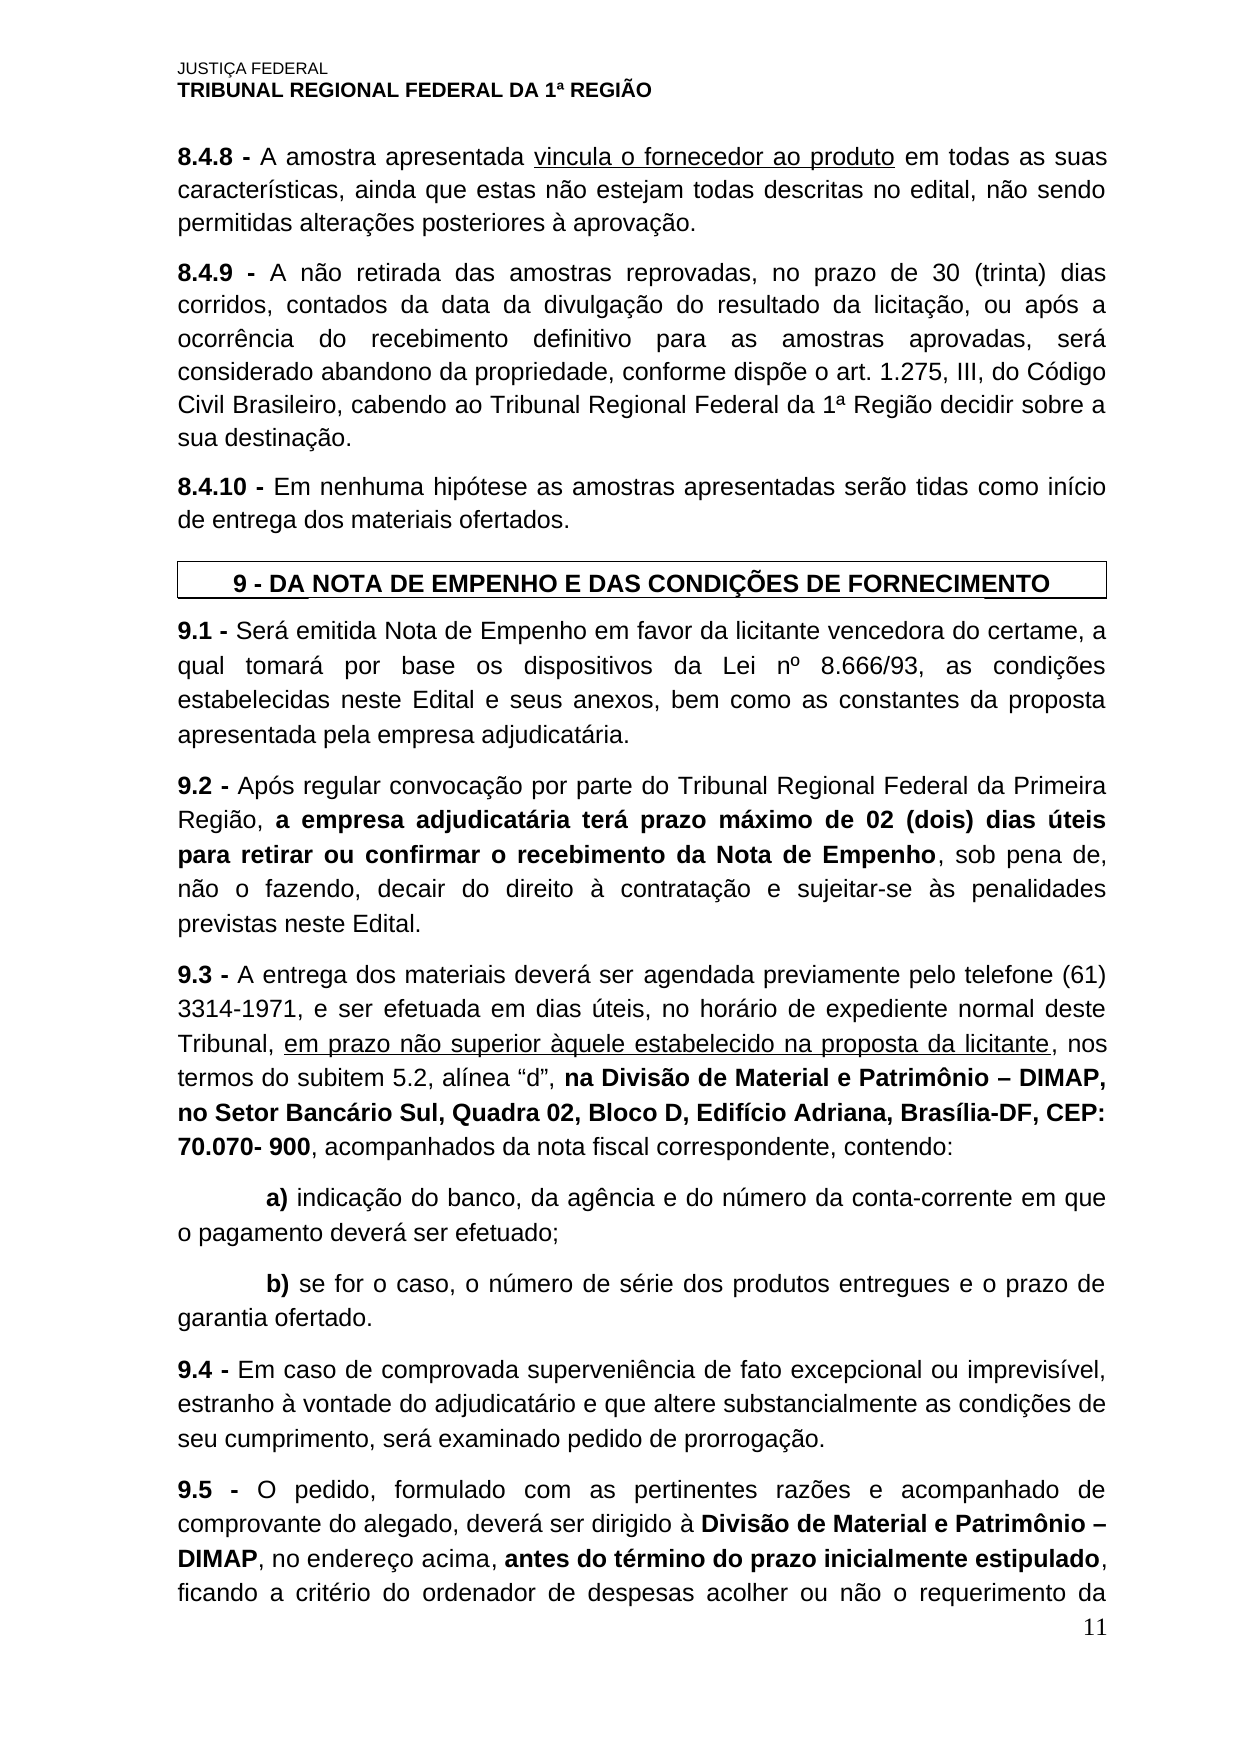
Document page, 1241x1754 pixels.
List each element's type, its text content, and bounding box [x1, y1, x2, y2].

text 9.1 - Será emitida Nota de Empenho em favor da licitante vencedora do certame, a qual tomará por base os dispositivos da Lei nº 8.666/93, as condições estabelecidas neste Edital e seus anexos, bem como as constantes da proposta apresentada pela empresa adjudicatária. [177, 616, 308, 748]
text 9.5 - O pedido, formulado com as pertinentes razões e acompanhado de comprovante do alegado, deverá ser dirigido à Divisão de Material e Patrimônio – DIMAP, no endereço acima, antes do término do prazo inicialmente estipulado, ficando a critério do ordenador de despesas acolher ou não o requerimento da [177, 1475, 1107, 1607]
text 9.3 - A entrega dos materiais deverá ser agendada previamente pelo telefone (61) 3314-1971, e ser efetuada em dias úteis, no horário de expediente normal deste Tribunal, em prazo não superior àquele estabelecido na proposta da licitante, nos termos do subitem 5.2, alínea “d”, na Divisão de Material e Patrimônio – DIMAP, no Setor Bancário Sul, Quadra 02, Bloco D, Edifício Adriana, Brasília-DF, CEP: 70.070- 900, acompanhados da nota fiscal correspondente, contendo: [985, 960, 1107, 1161]
text 8.4.8 - A amostra apresentada vincula o fornecedor ao produto em todas as suas características, ainda que estas não estejam todas descritas no edital, não sendo permitidas alterações posteriores à aprovação. [177, 142, 1107, 237]
text 9.3 - A entrega dos materiais deverá ser agendada previamente pelo telefone (61) 3314-1971, e ser efetuada em dias úteis, no horário de expediente normal deste Tribunal, em prazo não superior àquele estabelecido na proposta da licitante, nos termos do subitem 5.2, alínea “d”, na Divisão de Material e Patrimônio – DIMAP, no Setor Bancário Sul, Quadra 02, Bloco D, Edifício Adriana, Brasília-DF, CEP: 70.070- 900, acompanhados da nota fiscal correspondente, contendo: [177, 960, 308, 1161]
text 9 - DA NOTA DE EMPENHO E DAS CONDIÇÕES DE FORNECIMENTO [985, 562, 1106, 597]
text 9.4 - Em caso de comprovada superveniência de fato excepcional ou imprevisível, estranho à vontade do adjudicatário e que altere substancialmente as condições de seu cumprimento, será examinado pedido de prorrogação. [177, 1354, 1107, 1452]
text 9.1 - Será emitida Nota de Empenho em favor da licitante vencedora do certame, a qual tomará por base os dispositivos da Lei nº 8.666/93, as condições estabelecidas neste Edital e seus anexos, bem como as constantes da proposta apresentada pela empresa adjudicatária. [985, 616, 1107, 748]
text 9.2 - Após regular convocação por parte do Tribunal Regional Federal da Primeira Região, a empresa adjudicatária terá prazo máximo de 02 (dois) dias úteis para retirar ou confirmar o recebimento da Nota de Empenho, sob pena de, não o fazendo, decair do direito à contratação e sujeitar-se às penalidades previstas neste Edital. [177, 771, 308, 937]
text a) indicação do banco, da agência e do número da conta-corrente em que o pagamento deverá ser efetuado; [177, 1183, 308, 1247]
text a) indicação do banco, da agência e do número da conta-corrente em que o pagamento deverá ser efetuado; [985, 1183, 1107, 1247]
text 9.2 - Após regular convocação por parte do Tribunal Regional Federal da Primeira Região, a empresa adjudicatária terá prazo máximo de 02 (dois) dias úteis para retirar ou confirmar o recebimento da Nota de Empenho, sob pena de, não o fazendo, decair do direito à contratação e sujeitar-se às penalidades previstas neste Edital. [985, 771, 1107, 937]
text 8.4.9 - A não retirada das amostras reprovadas, no prazo de 30 (trinta) dias corridos, contados da data da divulgação do resultado da licitação, ou após a ocorrência do recebimento definitivo para as amostras aprovadas, será considerado abandono da propriedade, conforme dispõe o art. 1.275, III, do Código Civil Brasileiro, cabendo ao Tribunal Regional Federal da 1ª Região decidir sobre a sua destinação. [177, 257, 1107, 451]
text 8.4.10 - Em nenhuma hipótese as amostras apresentadas serão tidas como início de entrega dos materiais ofertados. [177, 472, 1107, 534]
text 9 - DA NOTA DE EMPENHO E DAS CONDIÇÕES DE FORNECIMENTO [178, 562, 308, 597]
text b) se for o caso, o número de série dos produtos entregues e o prazo de garantia ofertado. [177, 1269, 1107, 1332]
